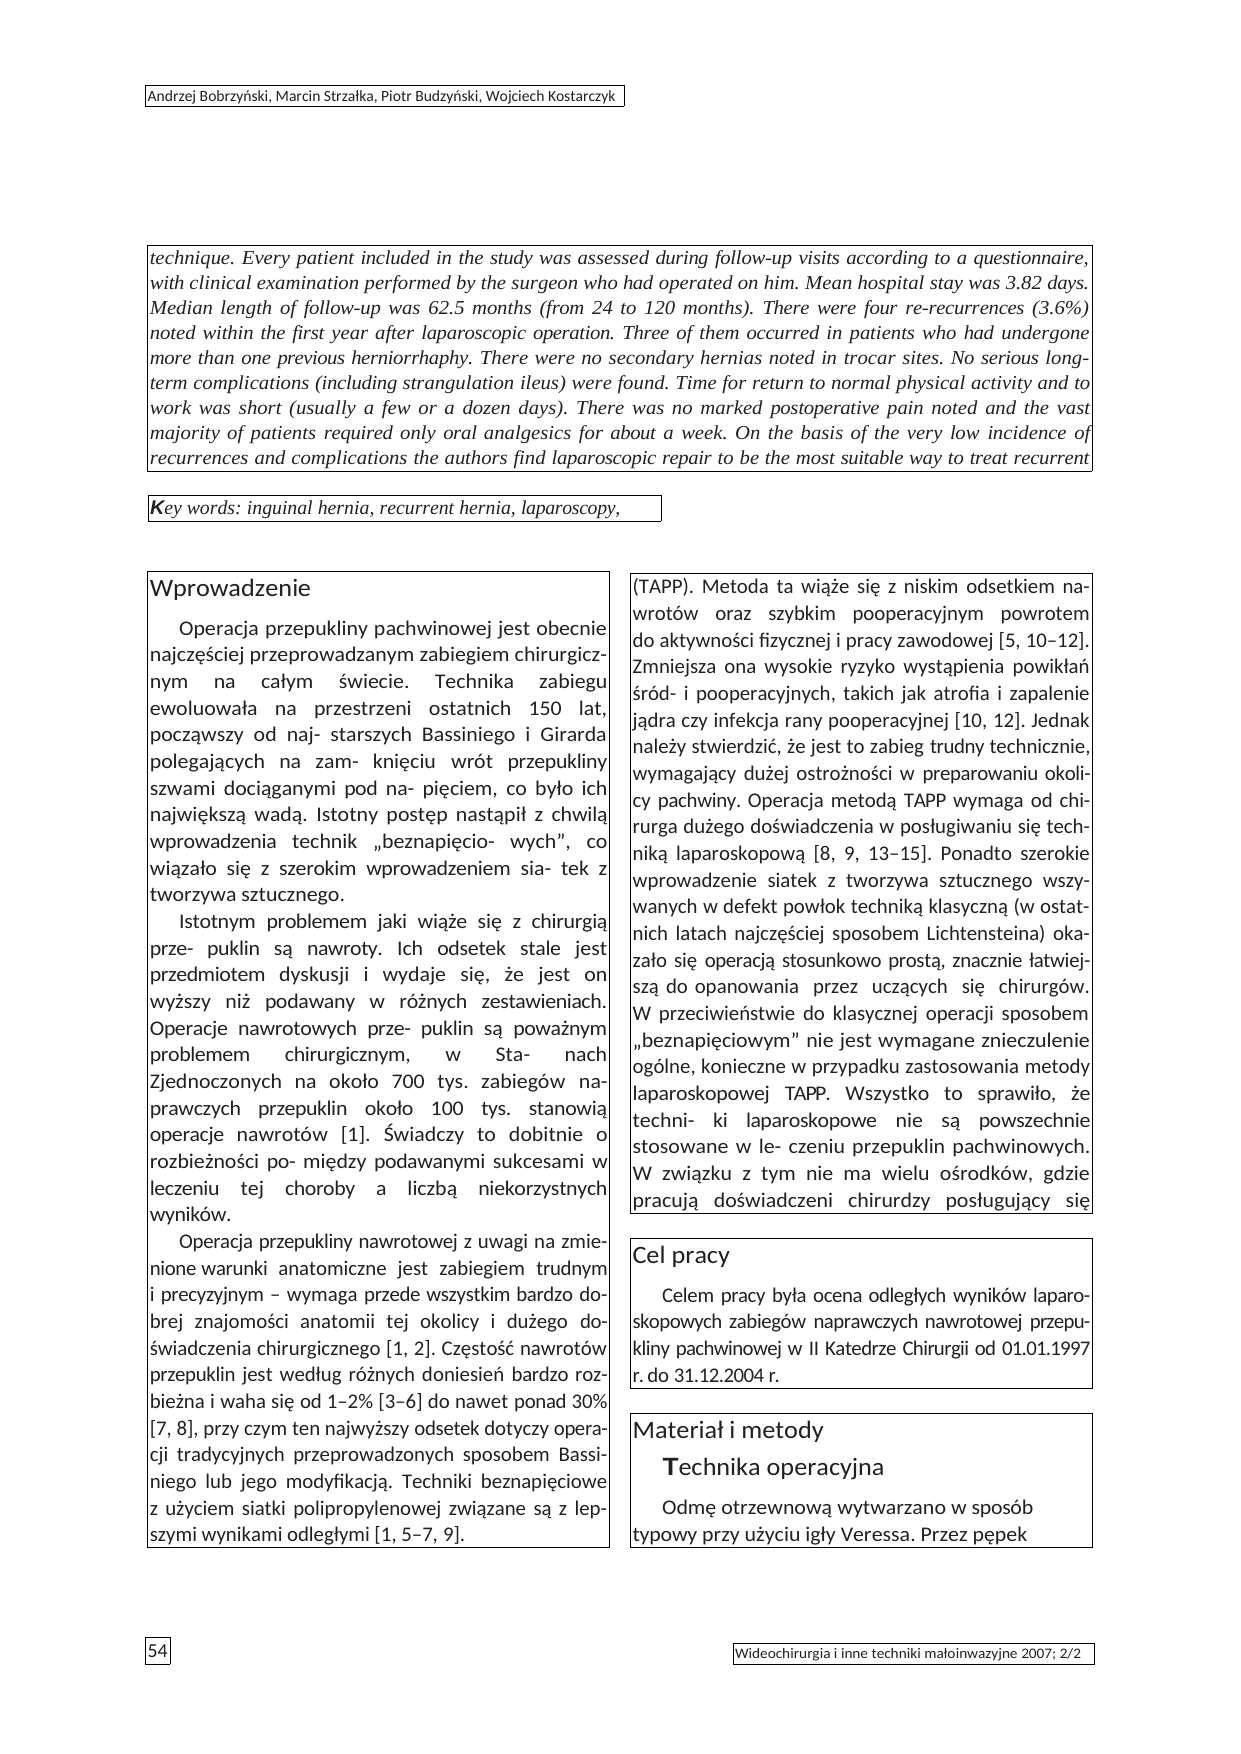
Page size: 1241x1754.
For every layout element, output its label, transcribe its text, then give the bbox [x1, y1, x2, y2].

text Odmę otrzewnową wytwarzano w sposób typowy przy użyciu igły Veressa. Przez pępek wprowadzano [632, 1494, 1091, 1547]
text „beznapięciowym” nie jest wymagane znieczulenie ogólne, konieczne w przypadku zastosowania metody laparoskopowej TAPP. Wszystko to sprawiło, że techni- ki laparoskopowe nie są powszechnie stosowane w le- czeniu przepuklin pachwinowych. W związku z tym nie ma wielu ośrodków, gdzie pracują doświadczeni chirurdzy posługujący się tymi metodami. [632, 1027, 1090, 1213]
text Operacja przepukliny nawrotowej z uwagi na zmie- nione warunki anatomiczne jest zabiegiem trudnym i precyzyjnym – wymaga przede wszystkim bardzo do- brej znajomości anatomii tej okolicy i dużego do- świadczenia chirurgicznego [1, 2]. Częstość nawrotów przepuklin jest według różnych doniesień bardzo roz- bieżna i waha się od 1–2% [3–6] do nawet ponad 30% [7, 8], przy czym ten najwyższy odsetek dotyczy opera- cji tradycyjnych przeprowadzonych sposobem Bassi- niego lub jego modyfikacją. Techniki beznapięciowe z użyciem siatki polipropylenowej związane są z lep- szymi wynikami odległymi [1, 5–7, 9]. [149, 1228, 607, 1547]
text Operacja przepukliny pachwinowej jest obecnie najczęściej przeprowadzanym zabiegiem chirurgicz- nym na całym świecie. Technika zabiegu ewoluowała na przestrzeni ostatnich 150 lat, począwszy od naj- starszych Bassiniego i Girarda polegających na zam- knięciu wrót przepukliny szwami dociąganymi pod na- pięciem, co było ich największą wadą. Istotny postęp nastąpił z chwilą wprowadzenia technik „beznapięcio- wych”, co wiązało się z szerokim wprowadzeniem sia- tek z tworzywa sztucznego. [149, 615, 607, 907]
text Key words: inguinal hernia, recurrent hernia, laparoscopy, TAPP. [150, 496, 661, 521]
text (TAPP). Metoda ta wiąże się z niskim odsetkiem na- wrotów oraz szybkim pooperacyjnym powrotem do aktywności fizycznej i pracy zawodowej [5, 10–12]. Zmniejsza ona wysokie ryzyko wystąpienia powikłań śród- i pooperacyjnych, takich jak atrofia i zapalenie jądra czy infekcja rany pooperacyjnej [10, 12]. Jednak należy stwierdzić, że jest to zabieg trudny technicznie, wymagający dużej ostrożności w preparowaniu okoli- cy pachwiny. Operacja metodą TAPP wymaga od chi- rurga dużego doświadczenia w posługiwaniu się tech- niką laparoskopową [8, 9, 13–15]. Ponadto szerokie wprowadzenie siatek z tworzywa sztucznego wszy- wanych w defekt powłok techniką klasyczną (w ostat- nich latach najczęściej sposobem Lichtensteina) oka- zało się operacją stosunkowo prostą, znacznie łatwiej- szą do opanowania przez uczących się chirurgów. W przeciwieństwie do klasycznej operacji sposobem [632, 574, 1090, 1026]
text 54 [147, 1638, 170, 1662]
text Wprowadzenie [149, 572, 609, 603]
text Istotnym problemem jaki wiąże się z chirurgią prze- puklin są nawroty. Ich odsetek stale jest przedmiotem dyskusji i wydaje się, że jest on wyższy niż podawany w różnych zestawieniach. Operacje nawrotowych prze- puklin są poważnym problemem chirurgicznym, w Sta- nach Zjednoczonych na około 700 tys. zabiegów na- prawczych przepuklin około 100 tys. stanowią operacje nawrotów [1]. Świadczy to dobitnie o rozbieżności po- między podawanymi sukcesami w leczeniu tej choroby a liczbą niekorzystnych wyników. [149, 908, 607, 1227]
text Celem pracy była ocena odległych wyników laparo- skopowych zabiegów naprawczych nawrotowej przepu- kliny pachwinowej w II Katedrze Chirurgii od 01.01.1997 r. do 31.12.2004 r. [632, 1282, 1090, 1387]
text Wideochirurgia i inne techniki małoinwazyjne 2007; 2/2 [735, 1644, 1094, 1662]
text technique. Every patient included in the study was assessed during follow-up visits according to a questionnaire, with clinical examination performed by the surgeon who had operated on him. Mean hospital stay was 3.82 days. Median length of follow-up was 62.5 months (from 24 to 120 months). There were four re-recurrences (3.6%) noted within the first year after laparoscopic operation. Three of them occurred in patients who had undergone more than one previous herniorrhaphy. There were no secondary hernias noted in trocar sites. No serious long-term complications (including strangulation ileus) were found. Time for return to normal physical activity and to work was short (usually a few or a dozen days). There was no marked postoperative pain noted and the vast majority of patients required only oral analgesics for about a week. On the basis of the very low incidence of recurrences and complications the authors find laparoscopic repair to be the most suitable way to treat recurrent hernia. [149, 246, 1090, 471]
text Cel pracy [632, 1239, 1092, 1270]
text Andrzej Bobrzyński, Marcin Strzałka, Piotr Budzyński, Wojciech Kostarczyk [147, 86, 624, 105]
text Materiał i metody [632, 1414, 1092, 1445]
text Technika operacyjna [662, 1451, 1092, 1482]
